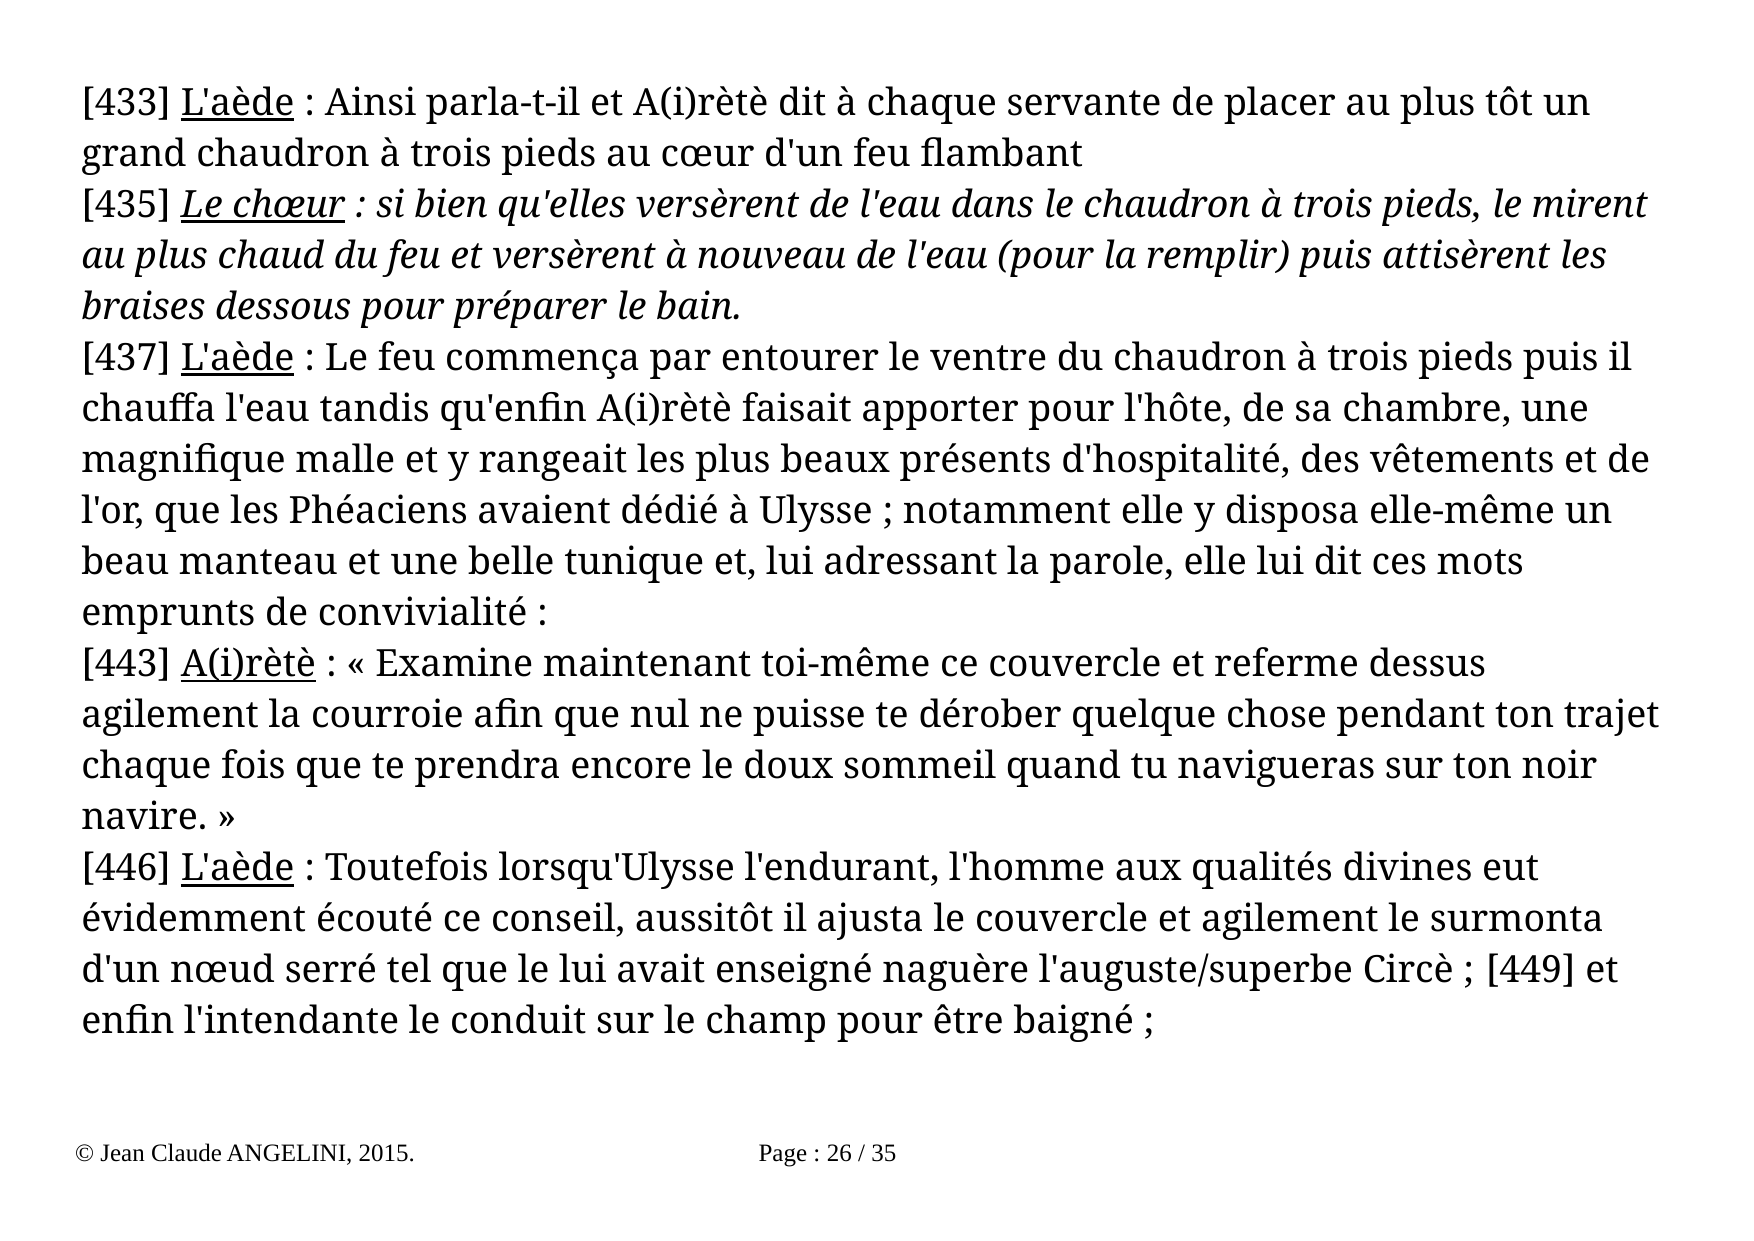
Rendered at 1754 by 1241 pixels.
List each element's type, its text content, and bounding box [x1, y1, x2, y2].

text [443] A(i)rètè : « Examine maintenant toi-même ce couvercle et referme dessus agilement la courroie afin que nul ne puisse te dérober quelque chose pendant ton trajet chaque fois que te prendra encore le doux sommeil quand tu navigueras sur ton noir navire. » [81, 636, 1673, 841]
text [433] L'aède : Ainsi parla-t-il et A(i)rètè dit à chaque servante de placer au plus tôt un grand chaudron à trois pieds au cœur d'un feu flambant [81, 75, 1673, 177]
text [437] L'aède : Le feu commença par entourer le ventre du chaudron à trois pieds puis il chauffa l'eau tandis qu'enfin A(i)rètè faisait apporter pour l'hôte, de sa chambre, une magnifique malle et y rangeait les plus beaux présents d'hospitalité, des vêtements et de l'or, que les Phéaciens avaient dédié à Ulysse ; notamment elle y disposa elle-même un beau manteau et une belle tunique et, lui adressant la parole, elle lui dit ces mots emprunts de convivialité : [81, 330, 1673, 636]
text [446] L'aède : Toutefois lorsqu'Ulysse l'endurant, l'homme aux qualités divines eut évidemment écouté ce conseil, aussitôt il ajusta le couvercle et agilement le surmonta d'un nœud serré tel que le lui avait enseigné naguère l'auguste/superbe Circè ; [449] et enfin l'intendante le conduit sur le champ pour être baigné ; [81, 841, 1673, 1045]
text [435] Le chœur : si bien qu'elles versèrent de l'eau dans le chaudron à trois pieds, le mirent au plus chaud du feu et versèrent à nouveau de l'eau (pour la remplir) puis attisèrent les braises dessous pour préparer le bain. [81, 177, 1673, 330]
